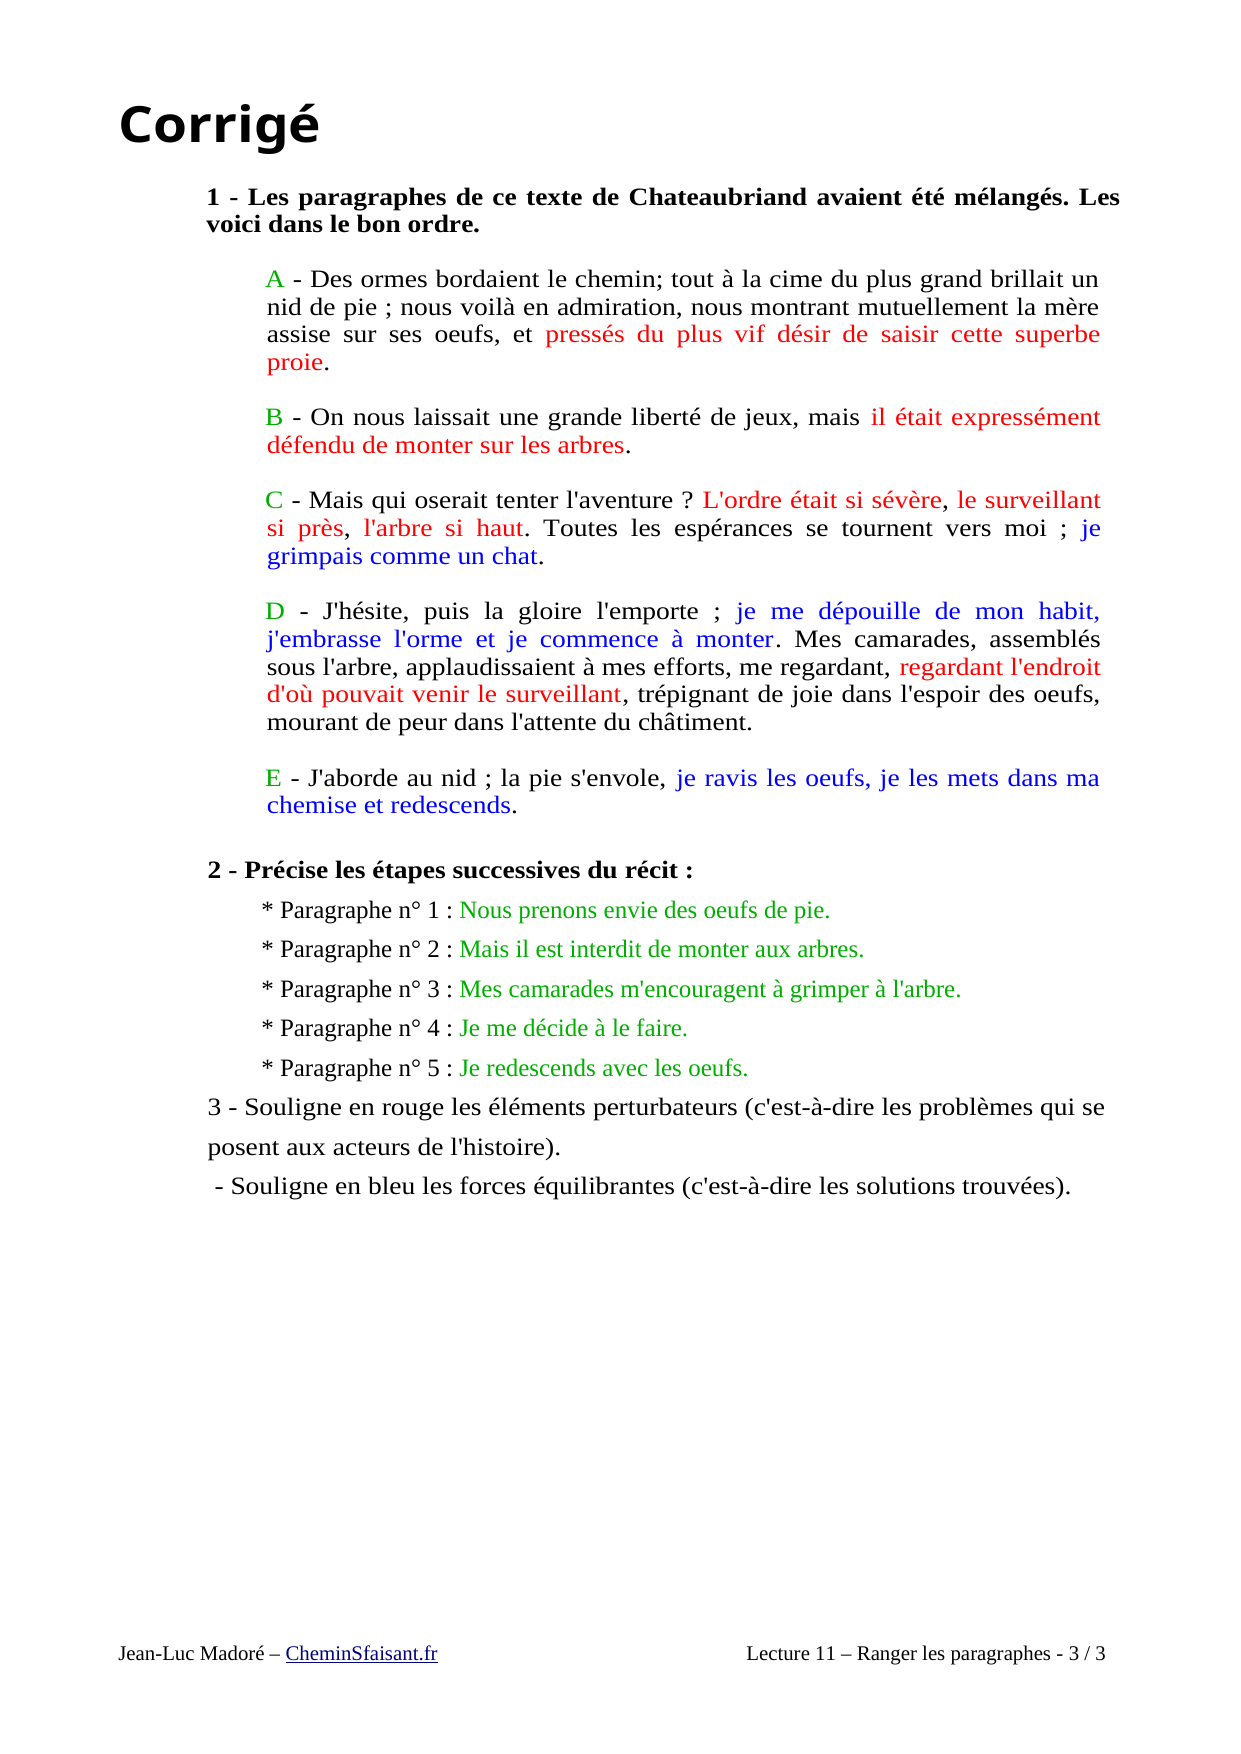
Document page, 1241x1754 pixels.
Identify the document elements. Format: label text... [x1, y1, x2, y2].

text B - On nous laissait une grande liberté de jeux, mais il était expressément défendu de monter sur les arbres. [265, 403, 1101, 459]
text 2 - Précise les étapes successives du récit : [207, 847, 1122, 886]
text E - J'aborde au nid ; la pie s'envole, je ravis les oeufs, je les mets dans ma chemise et redescends. [265, 764, 1101, 819]
text Corrigé [118, 88, 1101, 157]
text * Paragraphe n° 1 : Nous prenons envie des oeufs de pie. [207, 886, 1122, 926]
text - Souligne en bleu les forces équilibrantes (c'est-à-dire les solutions trouvées). [207, 1163, 1122, 1202]
text 1 - Les paragraphes de ce texte de Chateaubriand avaient été mélangés. Les voici dans le bon ordre. [206, 184, 1122, 237]
text * Paragraphe n° 5 : Je redescends avec les oeufs. [207, 1044, 1122, 1084]
text A - Des ormes bordaient le chemin; tout à la cime du plus grand brillait un nid de pie ; nous voilà en admiration, nous montrant mutuellement la mère assise sur ses oeufs, et pressés du plus vif désir de saisir cette superbe proie. [265, 265, 1101, 376]
text * Paragraphe n° 3 : Mes camarades m'encouragent à grimper à l'arbre. [207, 965, 1122, 1005]
text * Paragraphe n° 2 : Mais il est interdit de monter aux arbres. [207, 926, 1122, 965]
text C - Mais qui oserait tenter l'aventure ? L'ordre était si sévère, le surveillant si près, l'arbre si haut. Toutes les espérances se tournent vers moi ; je grimpais comme un chat. [265, 487, 1101, 570]
text D - J'hésite, puis la gloire l'emporte ; je me dépouille de mon habit, j'embrasse l'orme et je commence à monter. Mes camarades, assemblés sous l'arbre, applaudissaient à mes efforts, me regardant, regardant l'endroit d'où pouvait venir le surveillant, trépignant de joie dans l'espoir des oeufs, mourant de peur dans l'attente du châtiment. [265, 597, 1101, 736]
text 3 - Souligne en rouge les éléments perturbateurs (c'est-à-dire les problèmes qui se posent aux acteurs de l'histoire). [207, 1084, 1122, 1163]
text * Paragraphe n° 4 : Je me décide à le faire. [207, 1005, 1122, 1044]
